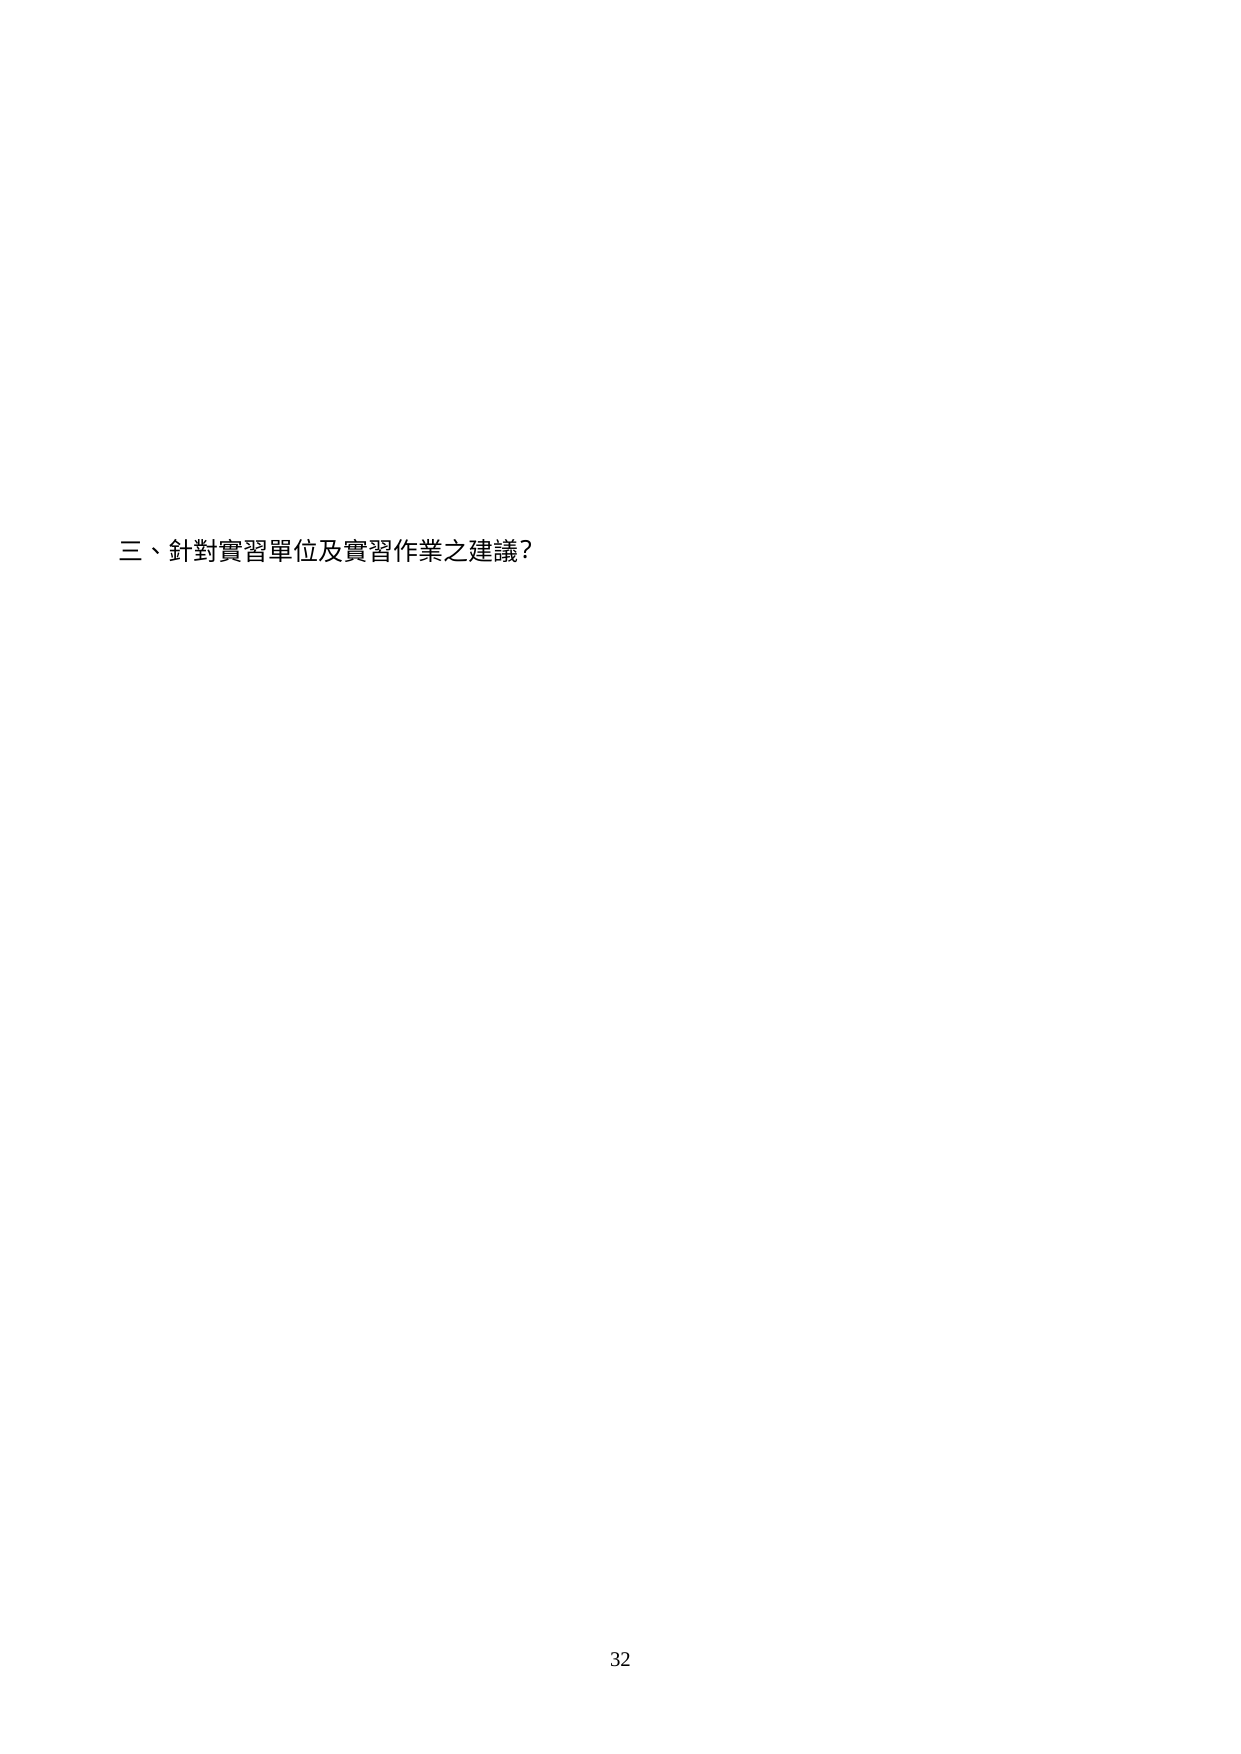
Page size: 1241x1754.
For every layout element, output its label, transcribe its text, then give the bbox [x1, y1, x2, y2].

text 三、針對實習單位及實習作業之建議? [118, 507, 1122, 570]
